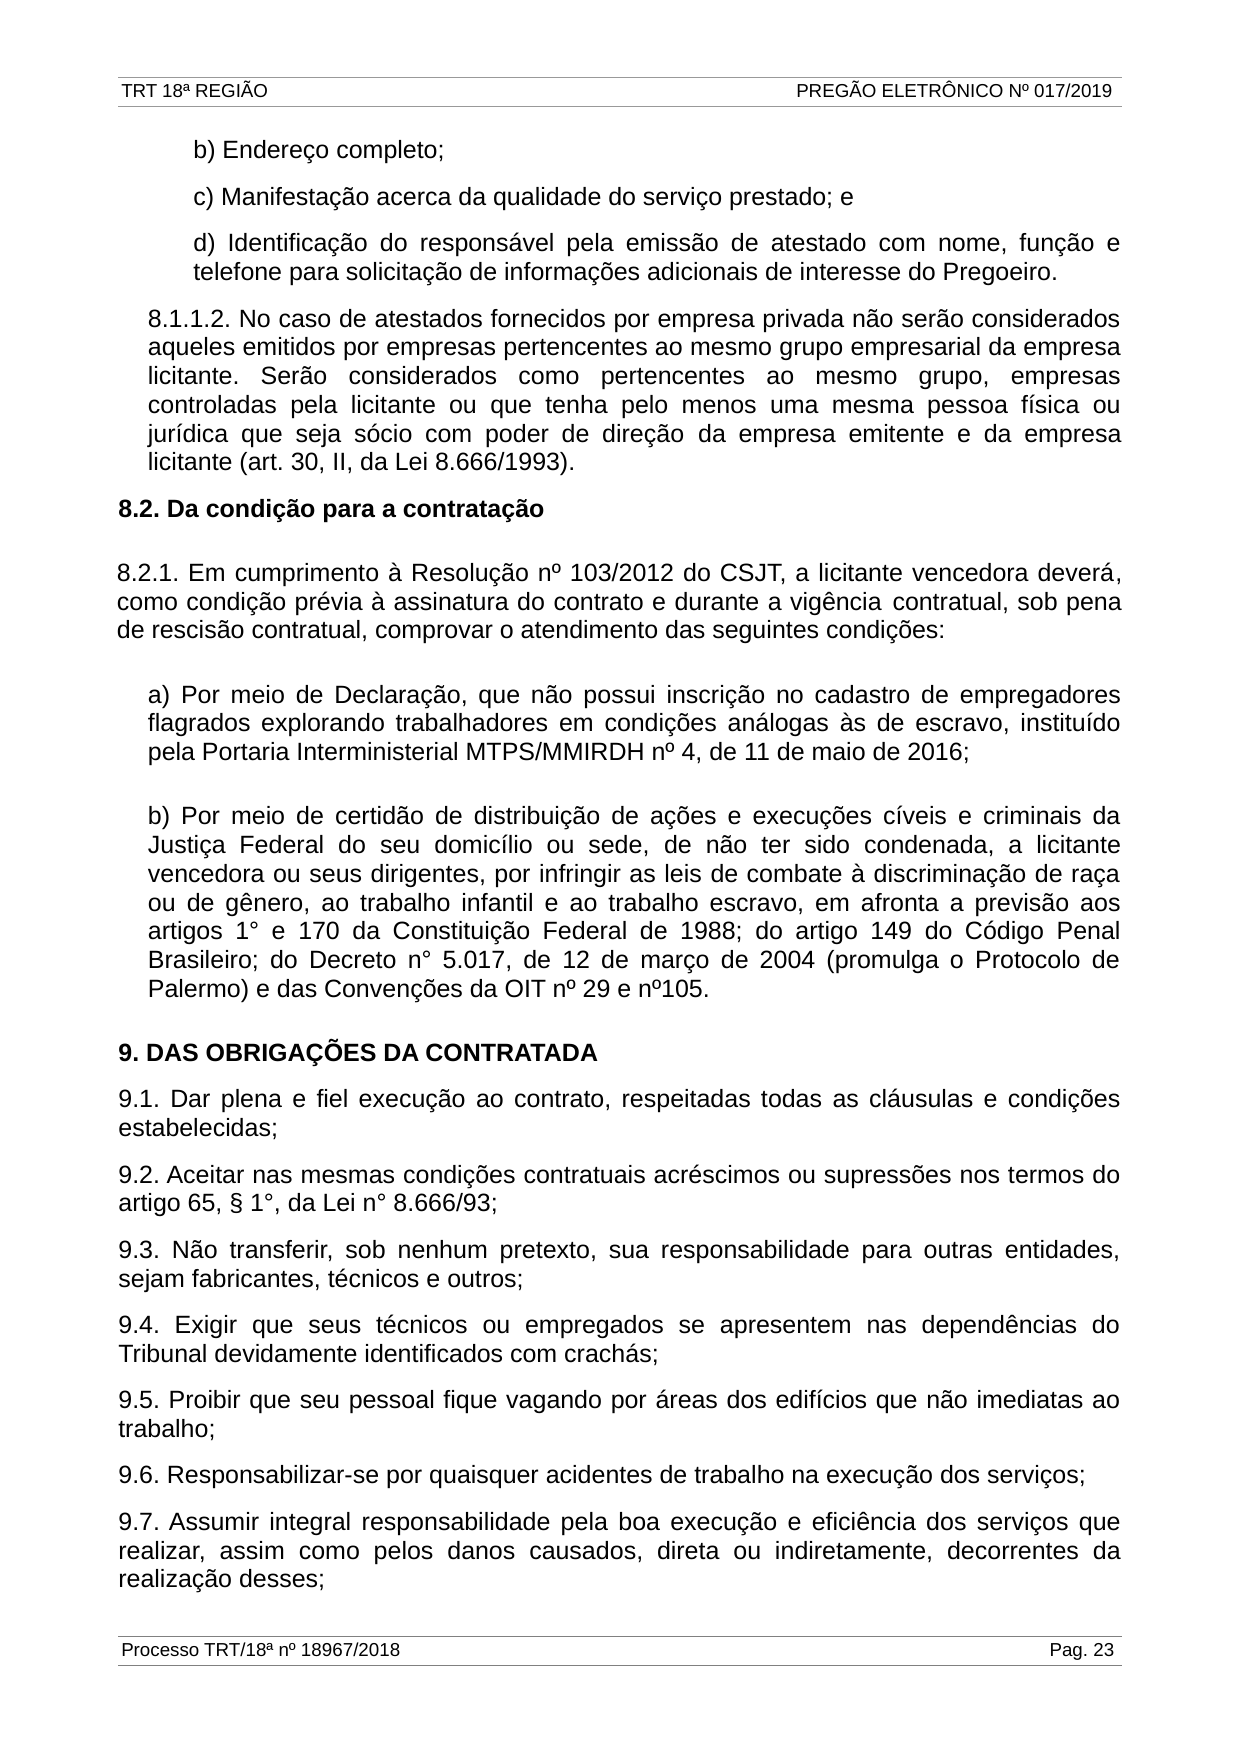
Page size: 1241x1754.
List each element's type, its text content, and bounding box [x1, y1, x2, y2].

text 9.7. Assumir integral responsabilidade pela boa execução e eficiência dos serviços que realizar, assim como pelos danos causados, direta ou indiretamente, decorrentes da realização desses; [118, 1507, 1122, 1593]
text b) Por meio de certidão de distribuição de ações e execuções cíveis e criminais da Justiça Federal do seu domicílio ou sede, de não ter sido condenada, a licitante vencedora ou seus dirigentes, por infringir as leis de combate à discriminação de raça ou de gênero, ao trabalho infantil e ao trabalho escravo, em afronta a previsão aos artigos 1° e 170 da Constituição Federal de 1988; do artigo 149 do Código Penal Brasileiro; do Decreto n° 5.017, de 12 de março de 2004 (promulga o Protocolo de Palermo) e das Convenções da OIT nº 29 e nº105. [148, 801, 1122, 1003]
text 8.2. Da condição para a contratação [118, 494, 1122, 523]
text a) Por meio de Declaração, que não possui inscrição no cadastro de empregadores flagrados explorando trabalhadores em condições análogas às de escravo, instituído pela Portaria Interministerial MTPS/MMIRDH nº 4, de 11 de maio de 2016; [148, 680, 1122, 766]
text 9.5. Proibir que seu pessoal fique vagando por áreas dos edifícios que não imediatas ao trabalho; [118, 1385, 1122, 1443]
text d) Identificação do responsável pela emissão de atestado com nome, função e telefone para solicitação de informações adicionais de interesse do Pregoeiro. [193, 228, 1122, 286]
text c) Manifestação acerca da qualidade do serviço prestado; e [193, 182, 1122, 211]
text 9.2. Aceitar nas mesmas condições contratuais acréscimos ou supressões nos termos do artigo 65, § 1°, da Lei n° 8.666/93; [118, 1160, 1122, 1217]
text 8.1.1.2. No caso de atestados fornecidos por empresa privada não serão considerados aqueles emitidos por empresas pertencentes ao mesmo grupo empresarial da empresa licitante. Serão considerados como pertencentes ao mesmo grupo, empresas controladas pela licitante ou que tenha pelo menos uma mesma pessoa física ou jurídica que seja sócio com poder de direção da empresa emitente e da empresa licitante (art. 30, II, da Lei 8.666/1993). [148, 304, 1122, 476]
text 9.6. Responsabilizar-se por quaisquer acidentes de trabalho na execução dos serviços; [118, 1461, 1122, 1489]
text 9.4. Exigir que seus técnicos ou empregados se apresentem nas dependências do Tribunal devidamente identificados com crachás; [118, 1310, 1122, 1368]
text 9.3. Não transferir, sob nenhum pretexto, sua responsabilidade para outras entidades, sejam fabricantes, técnicos e outros; [118, 1235, 1122, 1292]
text 8.2.1. Em cumprimento à Resolução nº 103/2012 do CSJT, a licitante vencedora deverá, como condição prévia à assinatura do contrato e durante a vigência contratual, sob pena de rescisão contratual, comprovar o atendimento das seguintes condições: [117, 558, 1122, 644]
text 9.1. Dar plena e fiel execução ao contrato, respeitadas todas as cláusulas e condições estabelecidas; [118, 1084, 1122, 1142]
text 9. DAS OBRIGAÇÕES DA CONTRATADA [118, 1038, 1122, 1067]
text b) Endereço completo; [193, 136, 1122, 164]
